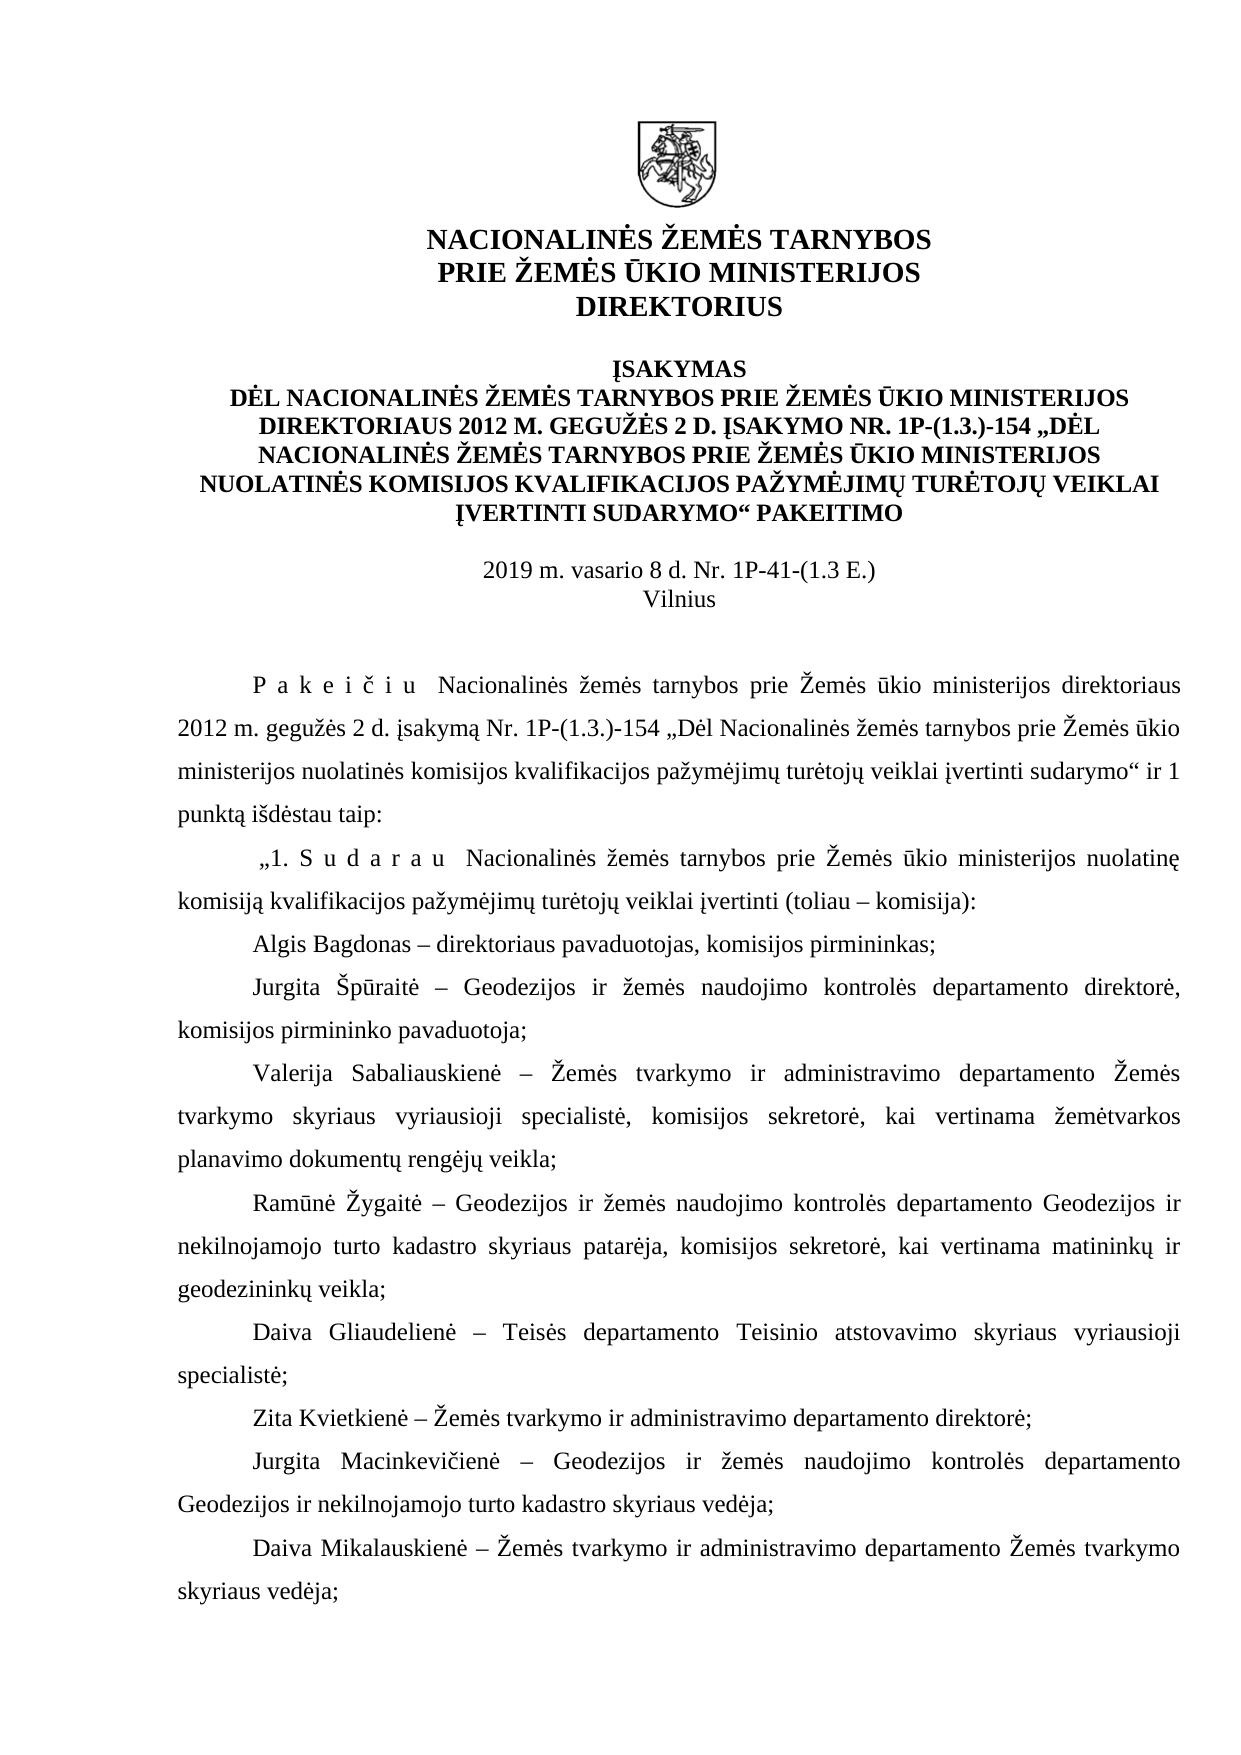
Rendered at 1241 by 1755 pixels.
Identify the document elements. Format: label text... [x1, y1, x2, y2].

text P a k e i č i u Nacionalinės žemės tarnybos prie Žemės ūkio ministerijos direktoriaus 2012 m. gegužės 2 d. įsakymą Nr. 1P-(1.3.)-154 „Dėl Nacionalinės žemės tarnybos prie Žemės ūkio ministerijos nuolatinės komisijos kvalifikacijos pažymėjimų turėtojų veiklai įvertinti sudarymo“ ir 1 punktą išdėstau taip: [177, 670, 1181, 828]
text Ramūnė Žygaitė – Geodezijos ir žemės naudojimo kontrolės departamento Geodezijos ir nekilnojamojo turto kadastro skyriaus patarėja, komisijos sekretorė, kai vertinama matininkų ir geodezininkų veikla; [177, 1188, 1181, 1303]
text Jurgita Špūraitė – Geodezijos ir žemės naudojimo kontrolės departamento direktorė, komisijos pirmininko pavaduotoja; [177, 972, 1181, 1044]
text 2019 m. vasario 8 d. Nr. 1P-41-(1.3 E.) [177, 555, 1181, 584]
text „1. S u d a r a u Nacionalinės žemės tarnybos prie Žemės ūkio ministerijos nuolatinę komisiją kvalifikacijos pažymėjimų turėtojų veiklai įvertinti (toliau – komisija): [177, 843, 1181, 914]
text Vilnius [177, 584, 1181, 613]
text ĮSAKYMAS [177, 354, 1181, 383]
text Zita Kvietkienė – Žemės tvarkymo ir administravimo departamento direktorė; [177, 1403, 1181, 1432]
text Algis Bagdonas – direktoriaus pavaduotojas, komisijos pirmininkas; [177, 929, 1181, 958]
text NACIONALINĖS ŽEMĖS TARNYBOS [177, 222, 1181, 256]
text Daiva Mikalauskienė – Žemės tvarkymo ir administravimo departamento Žemės tvarkymo skyriaus vedėja; [177, 1533, 1181, 1604]
text PRIE ŽEMĖS ŪKIO MINISTERIJOS [177, 256, 1181, 289]
text Daiva Gliaudelienė – Teisės departamento Teisinio atstovavimo skyriaus vyriausioji specialistė; [177, 1317, 1181, 1389]
text DIREKTORIUS [177, 289, 1181, 323]
text DĖL nacionalinės žemės tarnybos prie žemės ūkio ministerijos direktoriaus 2012 m. gegužės 2 d. įsakymo nr. 1P-(1.3.)-154 „dėl nacionalinės žemės tarnybos prie žemės ūkio ministerijos nuolatinės komisijos kvalifikacijos pažymėjimų turėtojų veiklai įvertinti sudarymo“ pakeitimo [177, 383, 1181, 526]
text Jurgita Macinkevičienė – Geodezijos ir žemės naudojimo kontrolės departamento Geodezijos ir nekilnojamojo turto kadastro skyriaus vedėja; [177, 1446, 1181, 1518]
text Valerija Sabaliauskienė – Žemės tvarkymo ir administravimo departamento Žemės tvarkymo skyriaus vyriausioji specialistė, komisijos sekretorė, kai vertinama žemėtvarkos planavimo dokumentų rengėjų veikla; [177, 1058, 1181, 1173]
